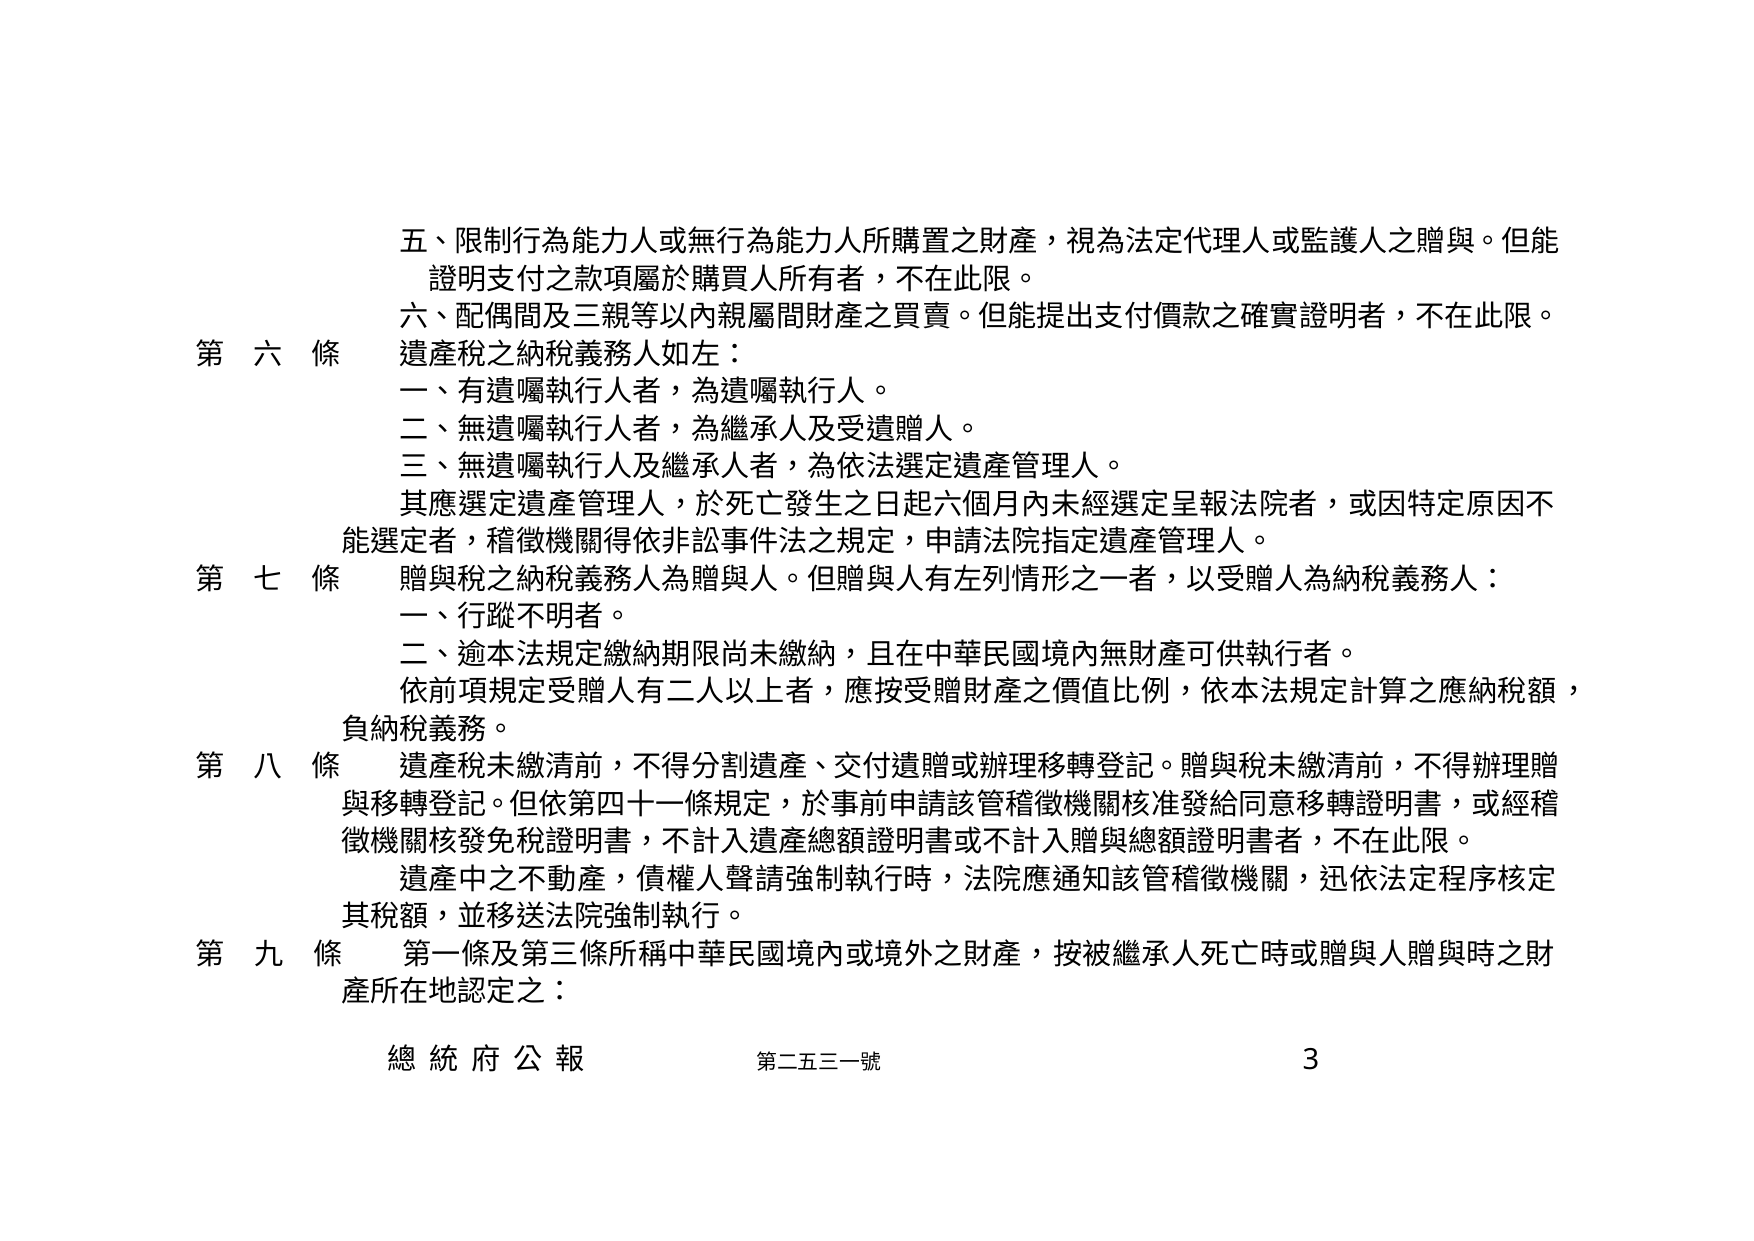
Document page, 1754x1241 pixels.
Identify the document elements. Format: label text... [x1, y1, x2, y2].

text 二、無遺囑執行人者，為繼承人及受遺贈人。 [399, 409, 1559, 447]
text 第 八 條 遺產稅未繳清前，不得分割遺產、交付遺贈或辦理移轉登記。贈與稅未繳清前，不得辦理贈與移轉登記。但依第四十一條規定，於事前申請該管稽徵機關核准發給同意移轉證明書，或經稽徵機關核發免稅證明書，不計入遺產總額證明書或不計入贈與總額證明書者，不在此限。 [195, 747, 1559, 859]
text 一、有遺囑執行人者，為遺囑執行人。 [399, 372, 1559, 409]
text 第 六 條 遺產稅之納稅義務人如左： [195, 334, 1559, 372]
text 五、限制行為能力人或無行為能力人所購置之財產，視為法定代理人或監護人之贈與。但能證明支付之款項屬於購買人所有者，不在此限。 [399, 222, 1559, 297]
text 第 九 條 第一條及第三條所稱中華民國境內或境外之財產，按被繼承人死亡時或贈與人贈與時之財產所在地認定之： [195, 934, 1559, 1009]
text 遺產中之不動產，債權人聲請強制執行時，法院應通知該管稽徵機關，迅依法定程序核定其稅額，並移送法院強制執行。 [341, 859, 1559, 934]
text 三、無遺囑執行人及繼承人者，為依法選定遺產管理人。 [399, 447, 1559, 484]
text 其應選定遺產管理人，於死亡發生之日起六個月內未經選定呈報法院者，或因特定原因不能選定者，稽徵機關得依非訟事件法之規定，申請法院指定遺產管理人。 [341, 484, 1559, 559]
text 一、行蹤不明者。 [399, 597, 1559, 634]
text 依前項規定受贈人有二人以上者，應按受贈財產之價值比例，依本法規定計算之應納稅額，負納稅義務。 [341, 672, 1559, 747]
text 二、逾本法規定繳納期限尚未繳納，且在中華民國境內無財產可供執行者。 [399, 634, 1559, 672]
text 六、配偶間及三親等以內親屬間財產之買賣。但能提出支付價款之確實證明者，不在此限。 [399, 297, 1559, 334]
text 第 七 條 贈與稅之納稅義務人為贈與人。但贈與人有左列情形之一者，以受贈人為納稅義務人： [195, 559, 1559, 597]
